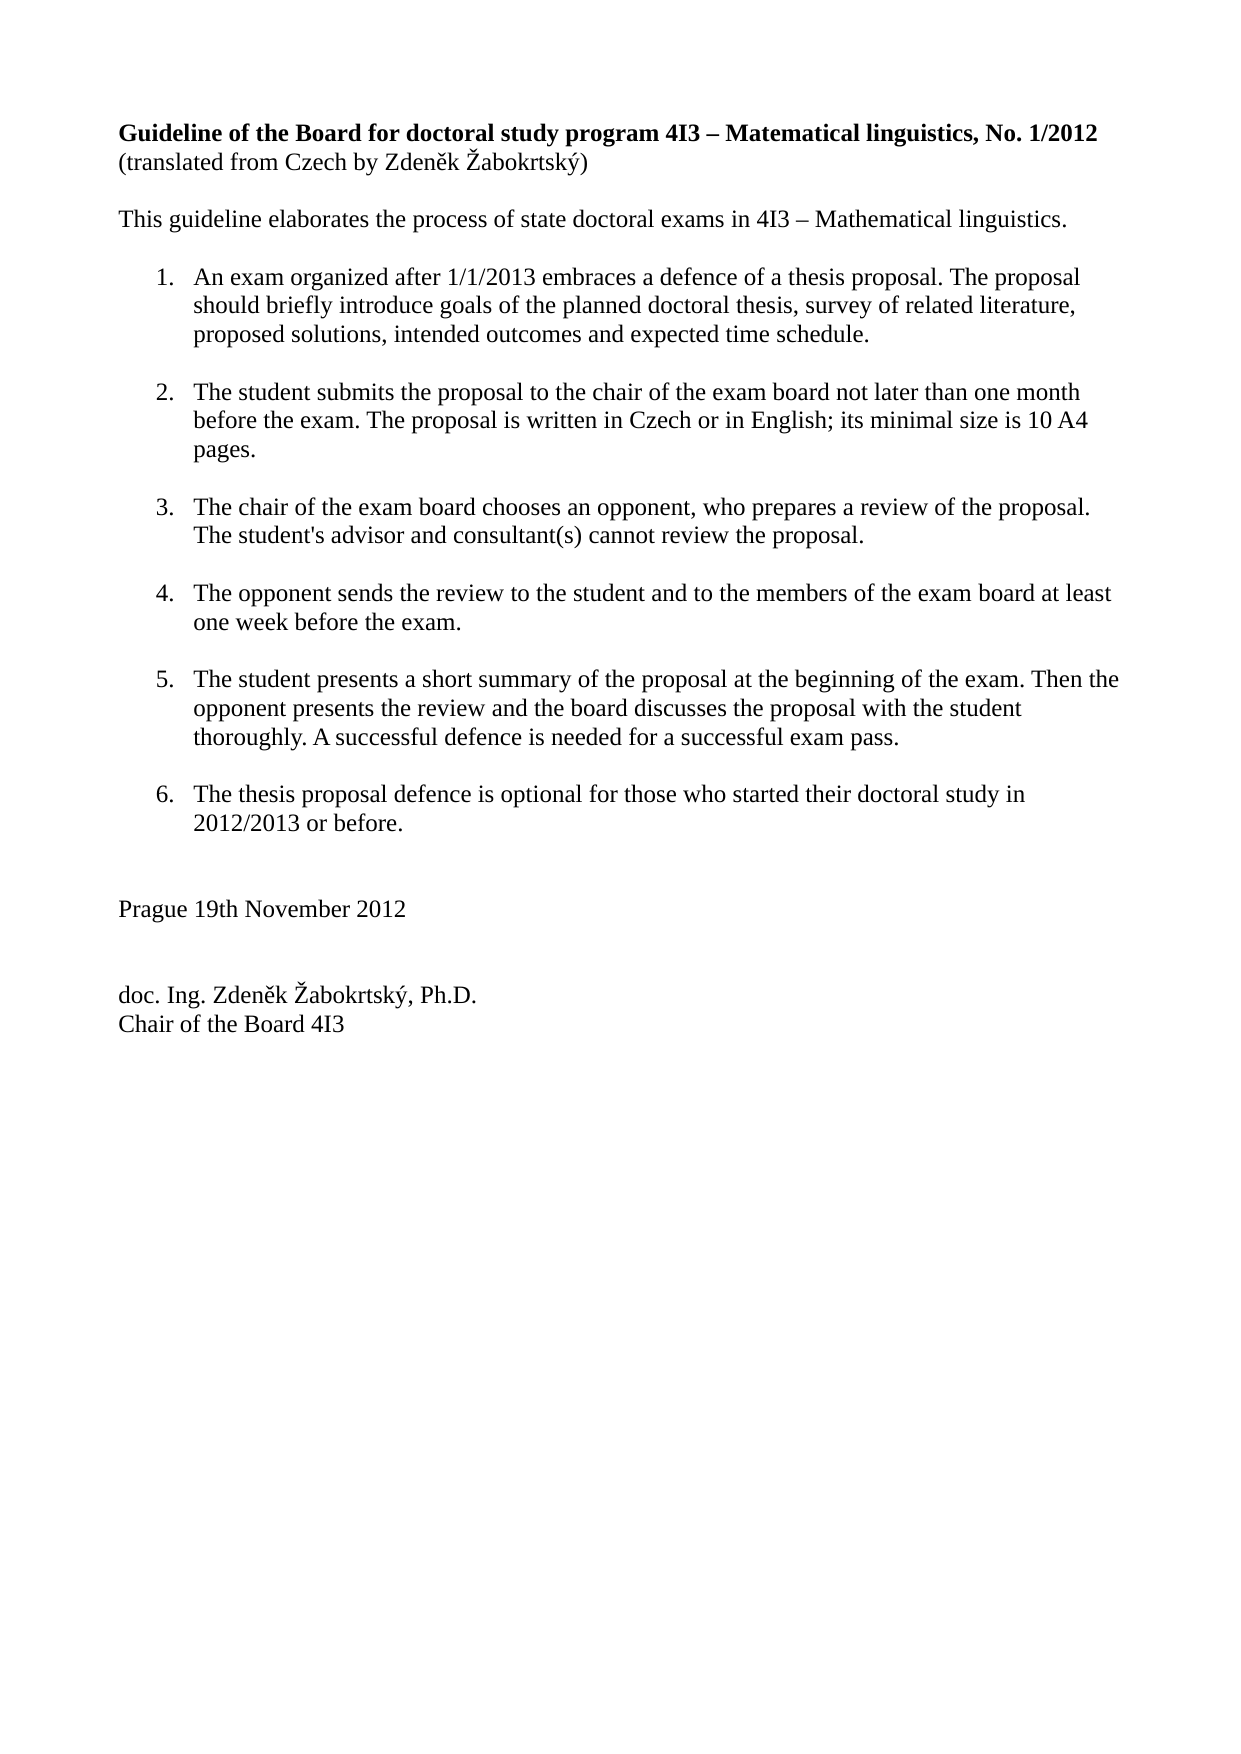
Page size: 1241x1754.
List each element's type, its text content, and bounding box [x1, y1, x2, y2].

text This guideline elaborates the process of state doctoral exams in 4I3 – Mathematical linguistics. [118, 204, 1122, 233]
list The thesis proposal defence is optional for those who started their doctoral study in 2012/2013 or before. [156, 779, 1122, 837]
text Guideline of the Board for doctoral study program 4I3 – Matematical linguistics, No. 1/2012 [118, 118, 1122, 147]
text doc. Ing. Zdeněk Žabokrtský, Ph.D. [118, 981, 1122, 1009]
text Chair of the Board 4I3 [118, 1009, 1122, 1038]
list The student submits the proposal to the chair of the exam board not later than one month before the exam. The proposal is written in Czech or in English; its minimal size is 10 A4 pages. [156, 377, 1122, 463]
list The chair of the exam board chooses an opponent, who prepares a review of the proposal. The student's advisor and consultant(s) cannot review the proposal. [156, 492, 1122, 549]
list The opponent sends the review to the student and to the members of the exam board at least one week before the exam. [156, 578, 1122, 636]
text (translated from Czech by Zdeněk Žabokrtský) [118, 147, 1122, 176]
list The student presents a short summary of the proposal at the beginning of the exam. Then the opponent presents the review and the board discusses the proposal with the student thoroughly. A successful defence is needed for a successful exam pass. [156, 664, 1122, 751]
list An exam organized after 1/1/2013 embraces a defence of a thesis proposal. The proposal should briefly introduce goals of the planned doctoral thesis, survey of related literature, proposed solutions, intended outcomes and expected time schedule. [156, 262, 1122, 348]
text Prague 19th November 2012 [118, 894, 1122, 923]
